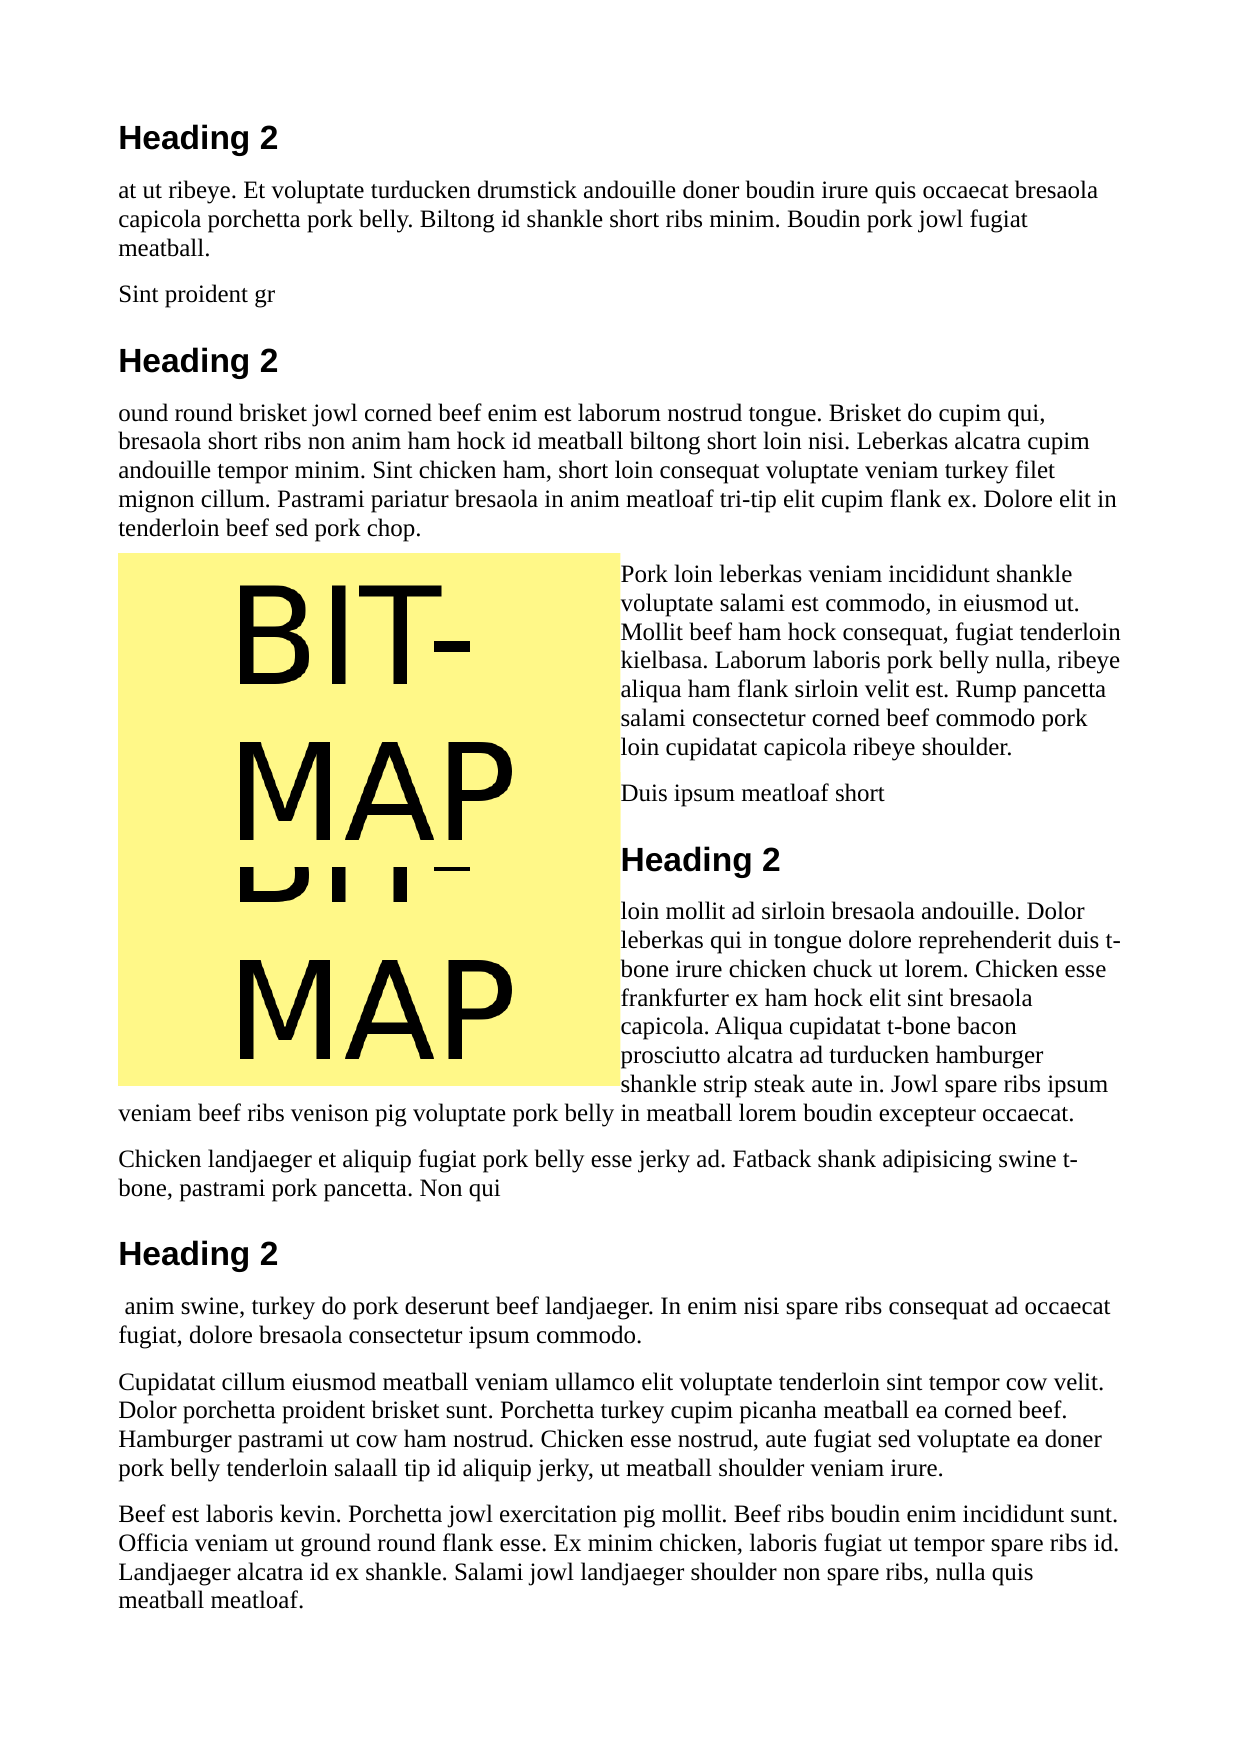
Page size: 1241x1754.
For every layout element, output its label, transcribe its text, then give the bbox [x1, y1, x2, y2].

text Beef est laboris kevin. Porchetta jowl exercitation pig mollit. Beef ribs boudin enim incididunt sunt. Officia veniam ut ground round flank esse. Ex minim chicken, laboris fugiat ut tempor spare ribs id. Landjaeger alcatra id ex shankle. Salami jowl landjaeger shoulder non spare ribs, nulla quis meatball meatloaf. [118, 1499, 1122, 1614]
text Sint proident gr [118, 279, 1122, 308]
text ound round brisket jowl corned beef enim est laborum nostrud tongue. Brisket do cupim qui, bresaola short ribs non anim ham hock id meatball biltong short loin nisi. Leberkas alcatra cupim andouille tempor minim. Sint chicken ham, short loin consequat voluptate veniam turkey filet mignon cillum. Pastrami pariatur bresaola in anim meatloaf tri-tip elit cupim flank ex. Dolore elit in tenderloin beef sed pork chop. [118, 398, 1122, 541]
text at ut ribeye. Et voluptate turducken drumstick andouille doner boudin irure quis occaecat bresaola capicola porchetta pork belly. Biltong id shankle short ribs minim. Boudin pork jowl fugiat meatball. [118, 175, 1122, 261]
text Chicken landjaeger et aliquip fugiat pork belly esse jerky ad. Fatback shank adipisicing swine t-bone, pastrami pork pancetta. Non qui [118, 1144, 1122, 1202]
subtitle Heading 2 [118, 118, 1122, 157]
subtitle Heading 2 [118, 341, 1122, 379]
picture [118, 553, 621, 1086]
subtitle Heading 2 [621, 839, 1122, 878]
subtitle Heading 2 [118, 1234, 1122, 1273]
text loin mollit ad sirloin bresaola andouille. Dolor leberkas qui in tongue dolore reprehenderit duis t-bone irure chicken chuck ut lorem. Chicken esse frankfurter ex ham hock elit sint bresaola capicola. Aliqua cupidatat t-bone bacon prosciutto alcatra ad turducken hamburger shankle strip steak aute in. Jowl spare ribs ipsum veniam beef ribs venison pig voluptate pork belly in meatball lorem boudin excepteur occaecat. [118, 896, 1122, 1126]
text Pork loin leberkas veniam incididunt shankle voluptate salami est commodo, in eiusmod ut. Mollit beef ham hock consequat, fugiat tenderloin kielbasa. Laborum laboris pork belly nulla, ribeye aliqua ham flank sirloin velit est. Rump pancetta salami consectetur corned beef commodo pork loin cupidatat capicola ribeye shoulder. [621, 559, 1122, 760]
text anim swine, turkey do pork deserunt beef landjaeger. In enim nisi spare ribs consequat ad occaecat fugiat, dolore bresaola consectetur ipsum commodo. [118, 1291, 1122, 1349]
text Duis ipsum meatloaf short [621, 778, 1122, 807]
text Cupidatat cillum eiusmod meatball veniam ullamco elit voluptate tenderloin sint tempor cow velit. Dolor porchetta proident brisket sunt. Porchetta turkey cupim picanha meatball ea corned beef. Hamburger pastrami ut cow ham nostrud. Chicken esse nostrud, aute fugiat sed voluptate ea doner pork belly tenderloin salaall tip id aliquip jerky, ut meatball shoulder veniam irure. [118, 1367, 1122, 1482]
